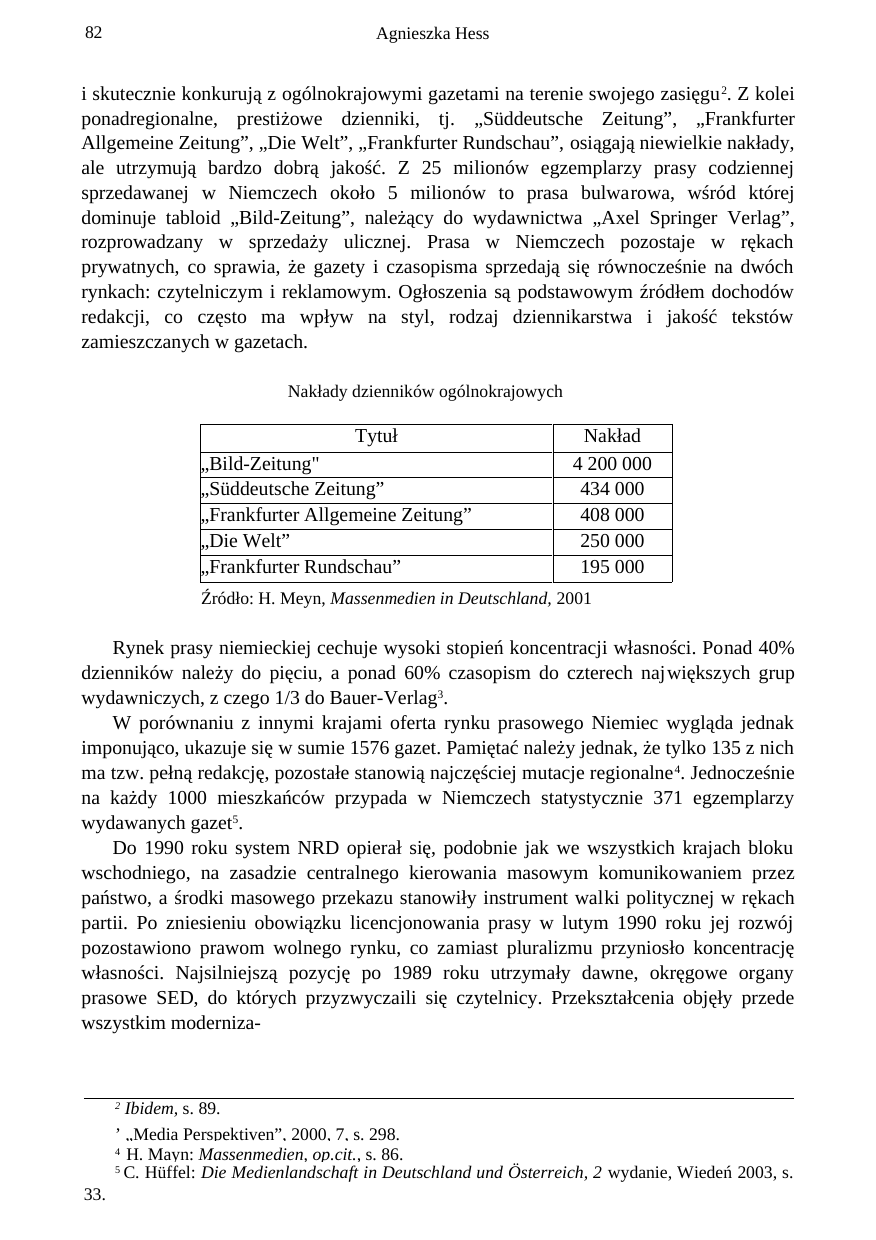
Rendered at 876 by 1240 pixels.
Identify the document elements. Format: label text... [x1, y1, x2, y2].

text Rynek prasy niemieckiej cechuje wysoki stopień koncentracji własności. Po­nad 40% dzienników należy do pięciu, a ponad 60% czasopism do czterech naj­większych grup wydawniczych, z czego 1/3 do Bauer-Verlag3. [81, 636, 795, 708]
text Agnieszka Hess [376, 23, 502, 43]
text Do 1990 roku system NRD opierał się, podobnie jak we wszystkich krajach bloku wschodniego, na zasadzie centralnego kierowania masowym komuniko­waniem przez państwo, a środki masowego przekazu stanowiły instrument wal­ki politycznej w rękach partii. Po zniesieniu obowiązku licencjonowania prasy w lutym 1990 roku jej rozwój pozostawiono prawom wolnego rynku, co za­miast pluralizmu przyniosło koncentrację własności. Najsilniejszą pozycję po 1989 roku utrzymały dawne, okręgowe organy prasowe SED, do których przy­zwyczaili się czytelnicy. Przekształcenia objęły przede wszystkim moderniza- [81, 836, 795, 1033]
table_cell 4 200 000 [554, 453, 672, 477]
table_cell 434 000 [554, 478, 672, 503]
text Źródło: H. Meyn, Massenmedien in Deutschland, 2001 [201, 588, 600, 608]
table_cell 250 000 [554, 530, 672, 555]
table_cell „Süddeutsche Zeitung” [201, 478, 552, 503]
text i skutecznie konkurują z ogólnokrajowymi gazetami na terenie swojego zasięgu2. Z kolei ponadregionalne, prestiżowe dzienniki, tj. „Süddeutsche Zeitung”, „Frank­furter Allgemeine Zeitung”, „Die Welt”, „Frankfurter Rundschau”, osiągają nie­wielkie nakłady, ale utrzymują bardzo dobrą jakość. Z 25 milionów egzemplarzy prasy codziennej sprzedawanej w Niemczech około 5 milionów to prasa bulwa­rowa, wśród której dominuje tabloid „Bild-Zeitung”, należący do wydawnictwa „Axel Springer Verlag”, rozprowadzany w sprzedaży ulicznej. Prasa w Niemczech pozostaje w rękach prywatnych, co sprawia, że gazety i czasopisma sprzedają się równocześnie na dwóch rynkach: czytelniczym i reklamowym. Ogłoszenia są podstawowym źródłem dochodów redakcji, co często ma wpływ na styl, rodzaj dziennikarstwa i jakość tekstów zamieszczanych w gazetach. [81, 82, 795, 352]
table_cell „Frankfurter Allgemeine Zeitung” [201, 504, 552, 529]
table_cell 195 000 [554, 556, 672, 582]
table_header Tytuł [201, 425, 552, 452]
table_cell „Frankfurter Rundschau” [201, 556, 552, 582]
text 5 C. Hüffel: Die Medienlandschaft in Deutschland und Österreich, 2 wydanie, Wiedeń 2003, s. 33. [84, 1162, 794, 1204]
text ’ „Media Perspektiven”, 2000, 7, s. 298. [84, 1124, 794, 1141]
table_header Nakład [554, 425, 672, 452]
text 82 [85, 22, 108, 42]
text Nakłady dzienników ogólnokrajowych [288, 381, 589, 401]
text 2 Ibidem, s. 89. [84, 1099, 794, 1118]
table_cell „Bild-Zeitung" [201, 453, 552, 477]
table_cell „Die Welt” [201, 530, 552, 555]
table_cell 408 000 [554, 504, 672, 529]
text 4 H. Mayn: Massenmedien, op.cit., s. 86. [84, 1144, 794, 1161]
text W porównaniu z innymi krajami oferta rynku prasowego Niemiec wygląda jednak imponująco, ukazuje się w sumie 1576 gazet. Pamiętać należy jednak, że tylko 135 z nich ma tzw. pełną redakcję, pozostałe stanowią najczęściej mutacje regionalne4. Jednocześnie na każdy 1000 mieszkańców przypada w Niemczech statystycznie 371 egzemplarzy wydawanych gazet5. [81, 711, 795, 833]
